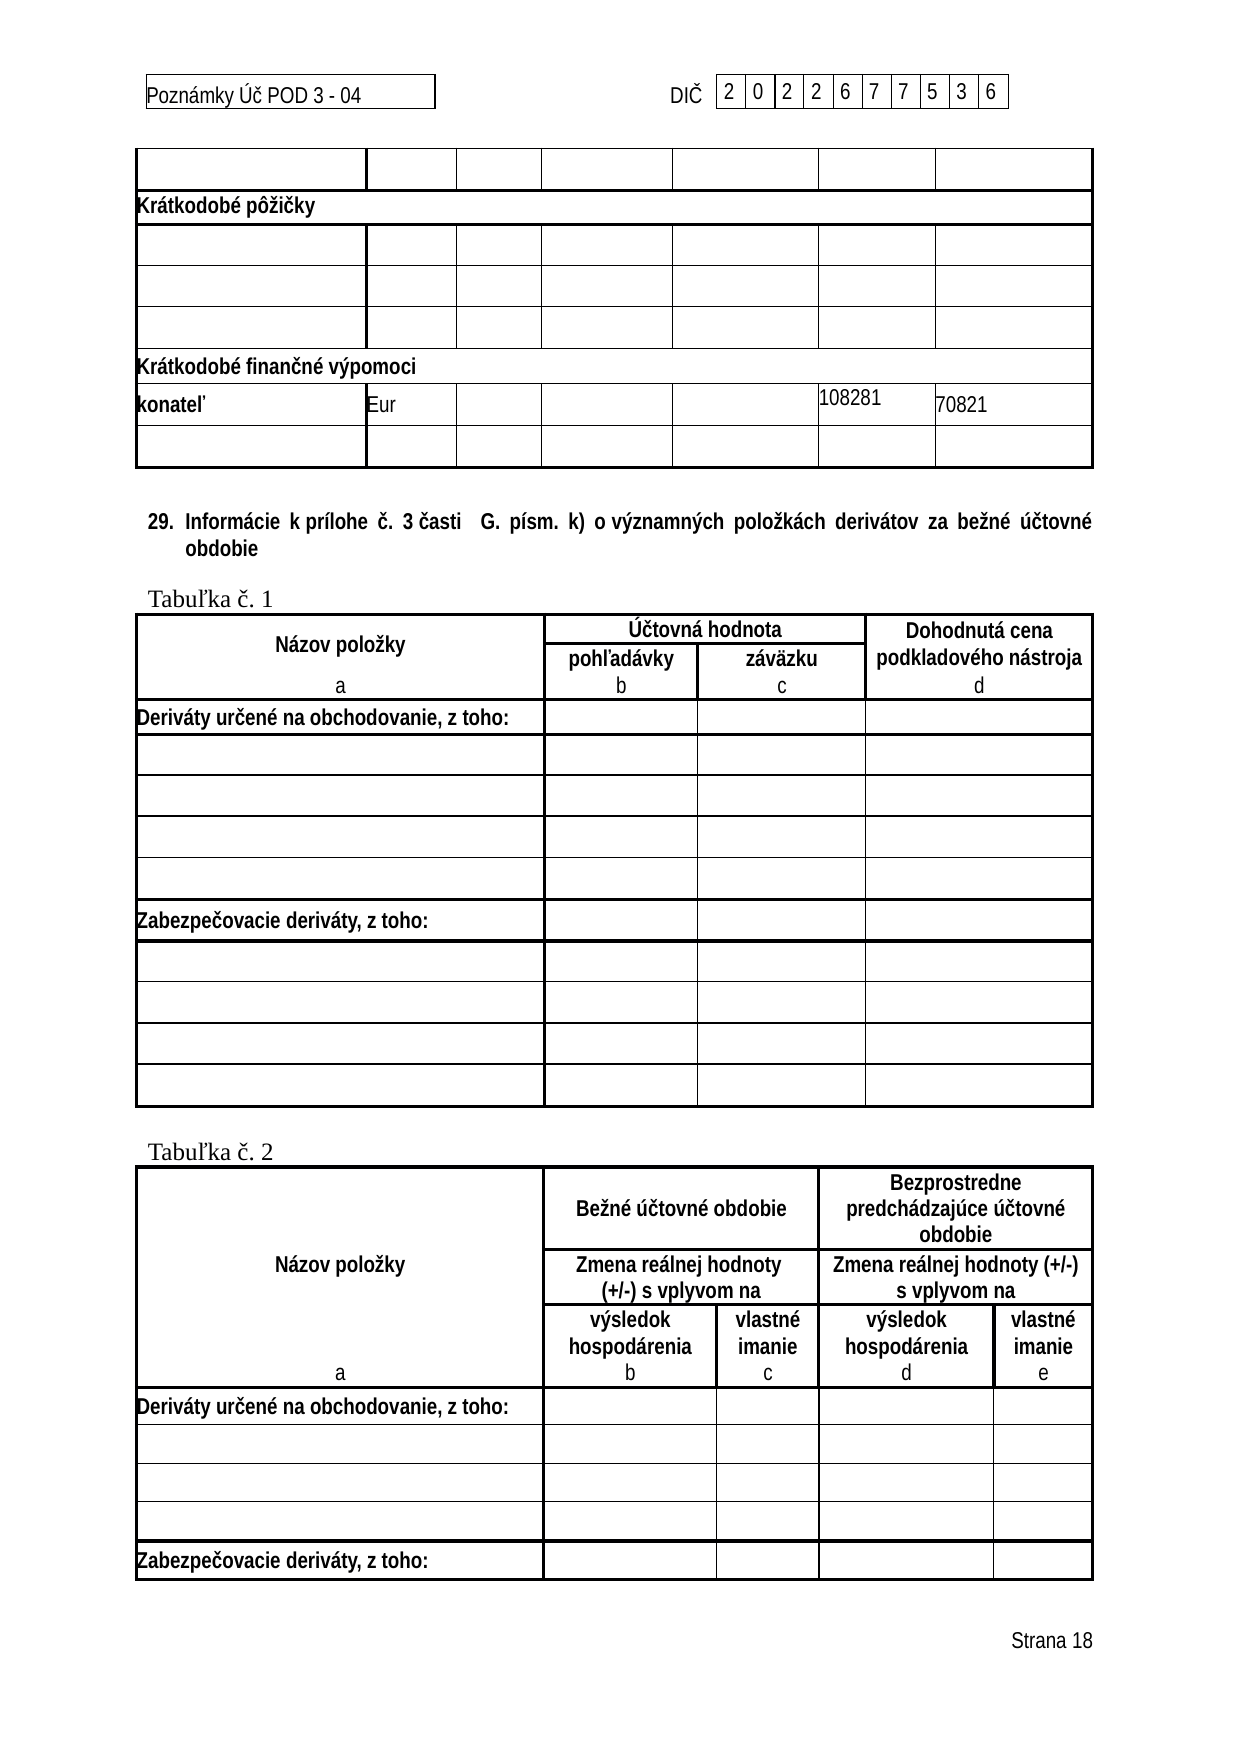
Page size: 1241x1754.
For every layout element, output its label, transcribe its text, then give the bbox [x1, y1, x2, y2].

table_cell [819, 426, 935, 466]
table_cell [546, 736, 697, 774]
table_cell výsledok hospodárenia [820, 1306, 992, 1359]
table_cell [138, 266, 365, 306]
table_cell [368, 307, 456, 347]
table_cell Zmena reálnej hodnoty (+/-) s vplyvom na [820, 1251, 1091, 1303]
table_cell [542, 266, 672, 306]
table_cell [368, 226, 456, 265]
table_cell [866, 817, 1091, 857]
table_cell konateľ [138, 384, 365, 425]
table_cell [819, 149, 935, 189]
table_cell [138, 226, 365, 265]
table_cell [138, 982, 543, 1022]
table_cell [994, 1502, 1091, 1539]
table_cell [866, 901, 1091, 939]
table_cell Zabezpečovacie deriváty, z toho: [138, 901, 543, 939]
table_cell [673, 266, 818, 306]
table_cell [936, 149, 1091, 189]
table_cell [138, 426, 365, 466]
table_cell [546, 1024, 697, 1063]
table_cell [994, 1464, 1091, 1501]
table_cell d [867, 672, 1091, 698]
table_cell [673, 226, 818, 265]
table_cell [545, 1543, 716, 1578]
table_cell Zabezpečovacie deriváty, z toho: [138, 1543, 542, 1578]
table_cell [717, 1425, 818, 1462]
table_cell [546, 858, 697, 898]
table_cell [673, 384, 818, 425]
table_cell [673, 149, 818, 189]
table_header Účtovná hodnota [546, 616, 864, 642]
table_cell d [820, 1359, 992, 1386]
table_cell [368, 266, 456, 306]
table_cell [457, 149, 541, 189]
table_cell 108281 [819, 384, 935, 425]
table_cell [866, 1024, 1091, 1063]
table_cell [819, 266, 935, 306]
table_cell c [699, 672, 864, 698]
table_cell [819, 226, 935, 265]
table_cell [820, 1502, 993, 1539]
table_cell [698, 943, 865, 981]
table_cell [698, 901, 865, 939]
table_cell [138, 1464, 542, 1501]
table_cell [698, 1024, 865, 1063]
table_cell [698, 776, 865, 815]
table_cell [820, 1425, 993, 1462]
table_cell [698, 701, 865, 732]
table_cell [368, 426, 456, 466]
table_cell [994, 1425, 1091, 1462]
text Tabuľka č. 1 [148, 584, 1093, 613]
table_cell Deriváty určené na obchodovanie, z toho: [138, 701, 543, 732]
table_cell a [138, 672, 543, 698]
table_cell Eur [368, 384, 456, 425]
table_cell [138, 1425, 542, 1462]
table_cell výsledok hospodárenia [545, 1306, 715, 1359]
table_cell [546, 776, 697, 815]
table_header Bezprostredne predchádzajúce účtovné obdobie [820, 1169, 1091, 1247]
table_cell pohľadávky [546, 645, 696, 672]
table_cell [546, 817, 697, 857]
table_cell [698, 736, 865, 774]
table_cell [545, 1425, 716, 1462]
table_cell [545, 1389, 716, 1424]
table_cell [542, 307, 672, 347]
table_cell [673, 307, 818, 347]
table_cell [866, 776, 1091, 815]
table_cell [546, 1065, 697, 1105]
table_cell [542, 149, 672, 189]
table_cell Deriváty určené na obchodovanie, z toho: [138, 1389, 542, 1424]
table_header Názov položky [138, 1169, 542, 1359]
table_cell [819, 307, 935, 347]
table_cell [936, 226, 1091, 265]
table_cell [545, 1502, 716, 1539]
table_cell [698, 982, 865, 1022]
table_cell [820, 1464, 993, 1501]
table_cell [994, 1389, 1091, 1424]
table_cell [138, 307, 365, 347]
table_cell 70821 [936, 384, 1091, 425]
table_cell [138, 1065, 543, 1105]
table_cell [866, 736, 1091, 774]
table_cell [820, 1389, 993, 1424]
table_cell vlastné imanie [996, 1306, 1091, 1359]
table_cell [717, 1543, 818, 1578]
table_cell [936, 426, 1091, 466]
table_cell b [545, 1359, 715, 1386]
table_cell Krátkodobé pôžičky [138, 192, 1091, 223]
table_cell [936, 307, 1091, 347]
table_cell [546, 943, 697, 981]
table_cell [138, 817, 543, 857]
table_cell [717, 1464, 818, 1501]
table_cell [866, 943, 1091, 981]
table_cell Krátkodobé finančné výpomoci [138, 349, 1091, 383]
table_cell [546, 901, 697, 939]
table_cell [866, 1065, 1091, 1105]
table_cell [994, 1543, 1091, 1578]
table_cell [138, 1502, 542, 1539]
table_cell [866, 858, 1091, 898]
table_cell a [138, 1359, 542, 1386]
table_cell [457, 226, 541, 265]
table_cell [138, 776, 543, 815]
table_cell [457, 307, 541, 347]
table_cell [138, 943, 543, 981]
table_cell [717, 1502, 818, 1539]
table_cell [542, 226, 672, 265]
table_header Bežné účtovné obdobie [545, 1169, 817, 1247]
table_header Názov položky [138, 616, 543, 672]
table_cell [546, 701, 697, 732]
table_cell [457, 384, 541, 425]
table_cell [542, 426, 672, 466]
table_cell [717, 1389, 818, 1424]
table_cell [546, 982, 697, 1022]
table_cell [866, 982, 1091, 1022]
table_cell [820, 1543, 993, 1578]
table_cell [698, 1065, 865, 1105]
table_cell [545, 1464, 716, 1501]
table_cell e [996, 1359, 1091, 1386]
table_cell c [718, 1359, 817, 1386]
table_cell vlastné imanie [718, 1306, 817, 1359]
table_header Dohodnutá cena podkladového nástroja [867, 616, 1091, 672]
table_cell [698, 817, 865, 857]
table_cell Zmena reálnej hodnoty (+/-) s vplyvom na [545, 1251, 817, 1303]
table_cell [138, 149, 365, 189]
title Informácie k prílohe č. 3 časti G. písm. k) o významných položkách derivátov za bežné účtovné obdobie [148, 508, 1093, 561]
table_cell záväzku [699, 645, 864, 672]
table_cell [936, 266, 1091, 306]
table_cell [138, 736, 543, 774]
table_cell [542, 384, 672, 425]
text Tabuľka č. 2 [148, 1137, 1093, 1165]
table_cell [698, 858, 865, 898]
table_cell b [546, 672, 696, 698]
table_cell [457, 426, 541, 466]
table_cell [866, 701, 1091, 732]
table_cell [138, 1024, 543, 1063]
table_cell [138, 858, 543, 898]
table_cell [457, 266, 541, 306]
table_cell [368, 149, 456, 189]
table_cell [673, 426, 818, 466]
